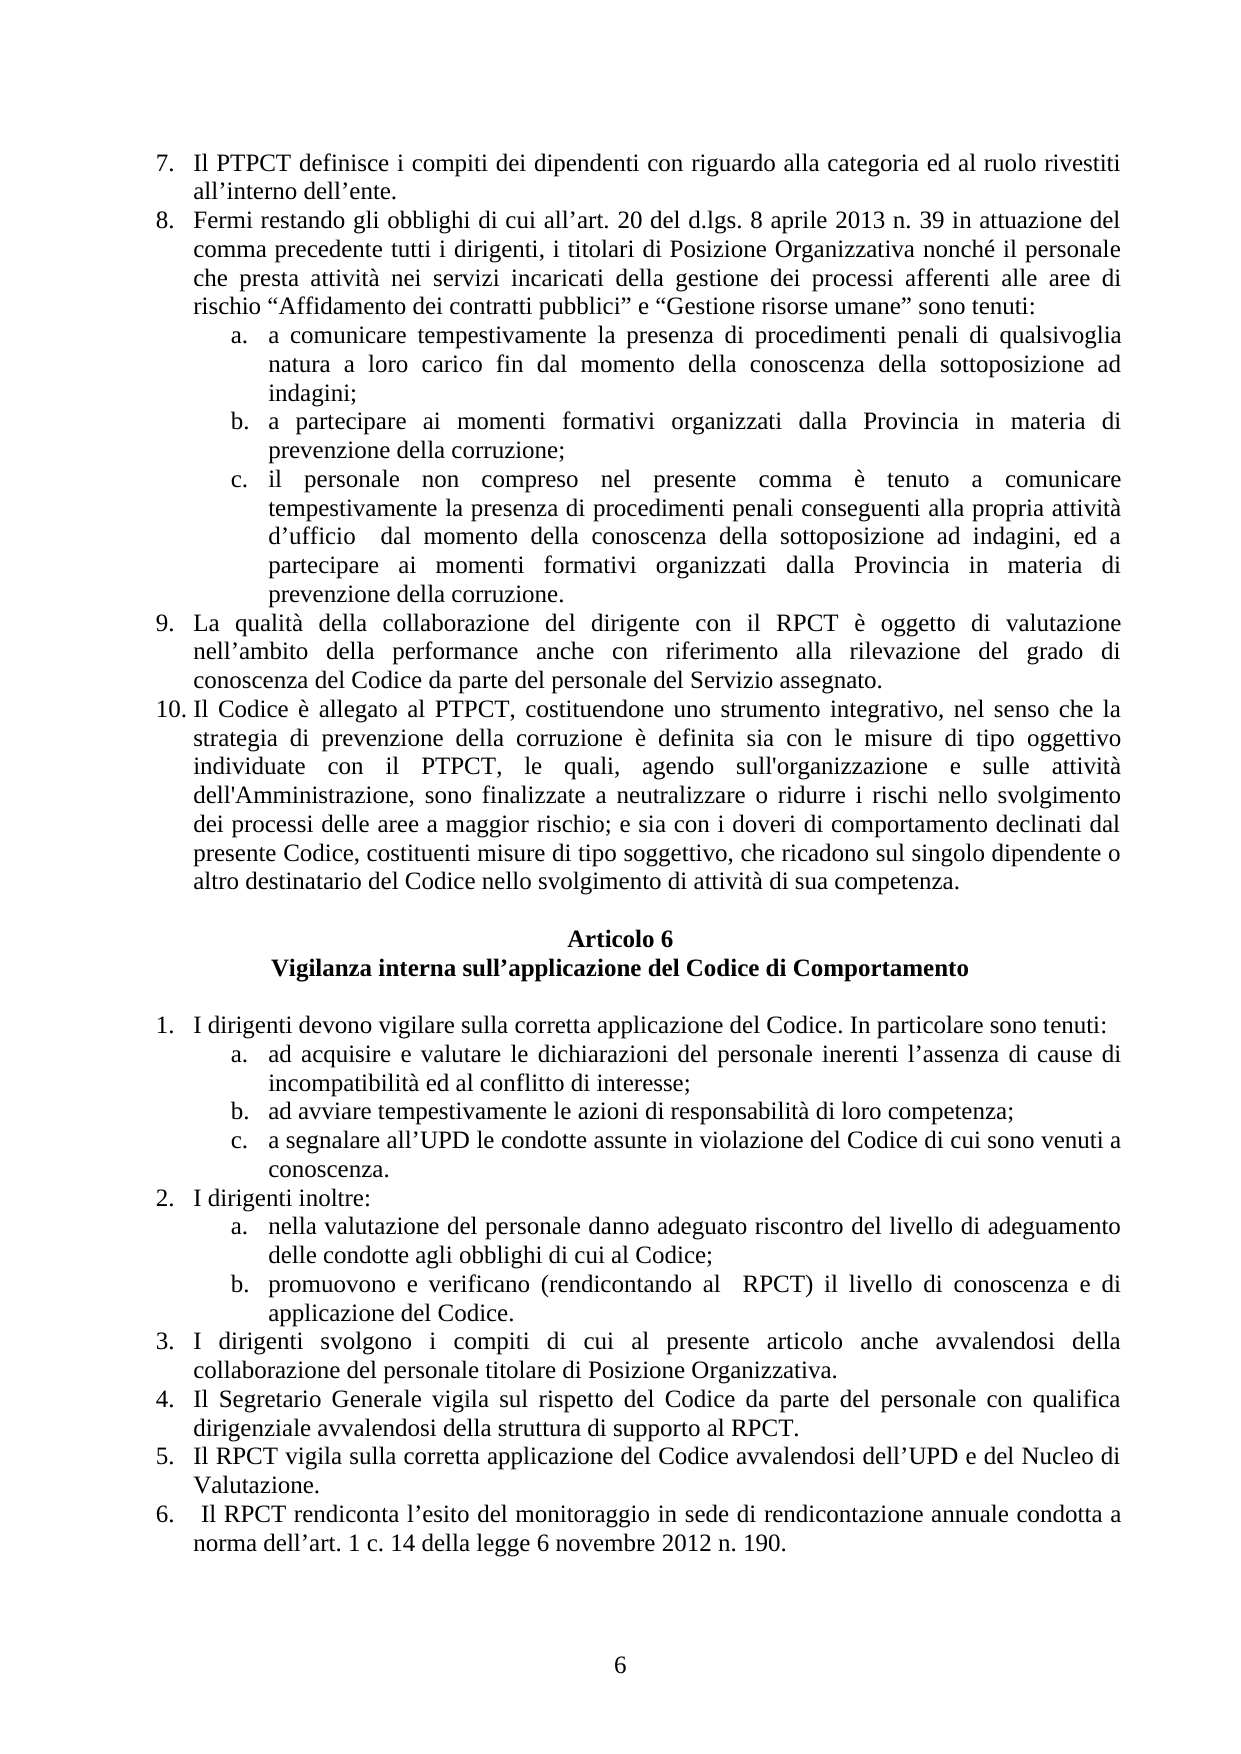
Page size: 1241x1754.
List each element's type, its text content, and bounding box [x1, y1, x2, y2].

list nella valutazione del personale danno adeguato riscontro del livello di adeguamento delle condotte agli obblighi di cui al Codice; [231, 1211, 1122, 1269]
list Il PTPCT definisce i compiti dei dipendenti con riguardo alla categoria ed al ruolo rivestiti all’interno dell’ente. [156, 148, 1122, 205]
list Il Segretario Generale vigila sul rispetto del Codice da parte del personale con qualifica dirigenziale avvalendosi della struttura di supporto al RPCT. [156, 1384, 1122, 1441]
text Vigilanza interna sull’applicazione del Codice di Comportamento [118, 953, 1122, 981]
list ad avviare tempestivamente le azioni di responsabilità di loro competenza; [231, 1096, 1122, 1125]
list a segnalare all’UPD le condotte assunte in violazione del Codice di cui sono venuti a conoscenza. [231, 1125, 1122, 1183]
list Fermi restando gli obblighi di cui all’art. 20 del d.lgs. 8 aprile 2013 n. 39 in attuazione del comma precedente tutti i dirigenti, i titolari di Posizione Organizzativa nonché il personale che presta attività nei servizi incaricati della gestione dei processi afferenti alle aree di rischio “Affidamento dei contratti pubblici” e “Gestione risorse umane” sono tenuti: [156, 205, 1122, 320]
list Il Codice è allegato al PTPCT, costituendone uno strumento integrativo, nel senso che la strategia di prevenzione della corruzione è definita sia con le misure di tipo oggettivo individuate con il PTPCT, le quali, agendo sull'organizzazione e sulle attività dell'Amministrazione, sono finalizzate a neutralizzare o ridurre i rischi nello svolgimento dei processi delle aree a maggior rischio; e sia con i doveri di comportamento declinati dal presente Codice, costituenti misure di tipo soggettivo, che ricadono sul singolo dipendente o altro destinatario del Codice nello svolgimento di attività di sua competenza. [156, 694, 1122, 895]
list Il RPCT rendiconta l’esito del monitoraggio in sede di rendicontazione annuale condotta a norma dell’art. 1 c. 14 della legge 6 novembre 2012 n. 190. [156, 1499, 1122, 1556]
list promuovono e verificano (rendicontando al RPCT) il livello di conoscenza e di applicazione del Codice. [231, 1269, 1122, 1326]
list a partecipare ai momenti formativi organizzati dalla Provincia in materia di prevenzione della corruzione; [231, 406, 1122, 464]
list I dirigenti svolgono i compiti di cui al presente articolo anche avvalendosi della collaborazione del personale titolare di Posizione Organizzativa. [156, 1326, 1122, 1384]
list I dirigenti devono vigilare sulla corretta applicazione del Codice. In particolare sono tenuti: [156, 1010, 1122, 1039]
list Il RPCT vigila sulla corretta applicazione del Codice avvalendosi dell’UPD e del Nucleo di Valutazione. [156, 1441, 1122, 1499]
list a comunicare tempestivamente la presenza di procedimenti penali di qualsivoglia natura a loro carico fin dal momento della conoscenza della sottoposizione ad indagini; [231, 320, 1122, 406]
text Articolo 6 [118, 924, 1122, 953]
list I dirigenti inoltre: [156, 1183, 1122, 1211]
list il personale non compreso nel presente comma è tenuto a comunicare tempestivamente la presenza di procedimenti penali conseguenti alla propria attività d’ufficio dal momento della conoscenza della sottoposizione ad indagini, ed a partecipare ai momenti formativi organizzati dalla Provincia in materia di prevenzione della corruzione. [231, 464, 1122, 608]
list La qualità della collaborazione del dirigente con il RPCT è oggetto di valutazione nell’ambito della performance anche con riferimento alla rilevazione del grado di conoscenza del Codice da parte del personale del Servizio assegnato. [156, 608, 1122, 694]
list ad acquisire e valutare le dichiarazioni del personale inerenti l’assenza di cause di incompatibilità ed al conflitto di interesse; [231, 1039, 1122, 1096]
